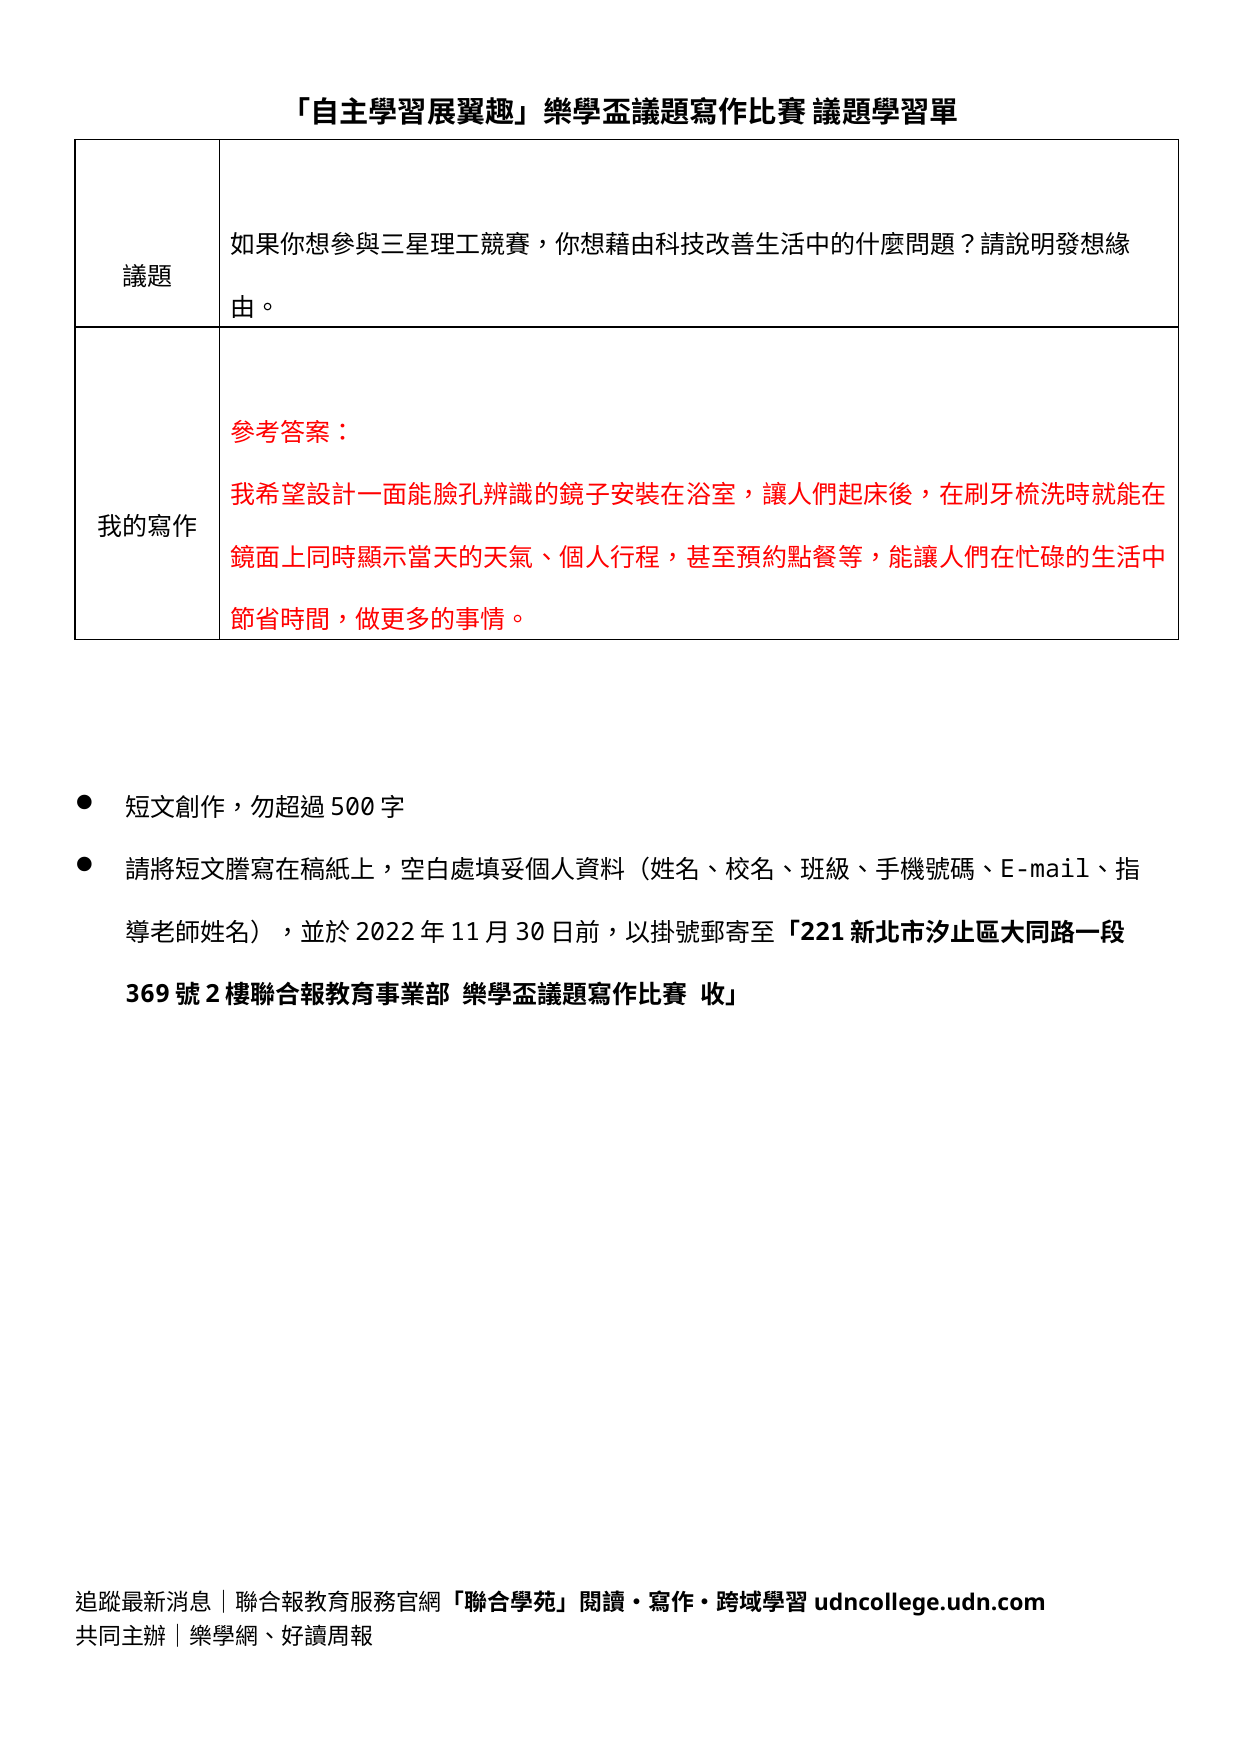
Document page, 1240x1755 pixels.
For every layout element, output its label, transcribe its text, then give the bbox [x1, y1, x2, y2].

list 短文創作，勿超過500字 [75, 764, 1164, 826]
table_cell 我的寫作 [76, 328, 219, 639]
table_header 議題 [76, 140, 219, 326]
list 請將短文謄寫在稿紙上，空白處填妥個人資料（姓名、校名、班級、手機號碼、E-mail、指導老師姓名），並於2022年11月30日前，以掛號郵寄至「221新北市汐止區大同路一段369號2樓聯合報教育事業部 樂學盃議題寫作比賽 收」 [75, 826, 1164, 1014]
table_cell 參考答案： 我希望設計一面能臉孔辨識的鏡子安裝在浴室，讓人們起床後，在刷牙梳洗時就能在鏡面上同時顯示當天的天氣、個人行程，甚至預約點餐等，能讓人們在忙碌的生活中節省時間，做更多的事情。 [220, 328, 1178, 639]
table_header 如果你想參與三星理工競賽，你想藉由科技改善生活中的什麼問題？請說明發想緣由。 [220, 140, 1178, 326]
